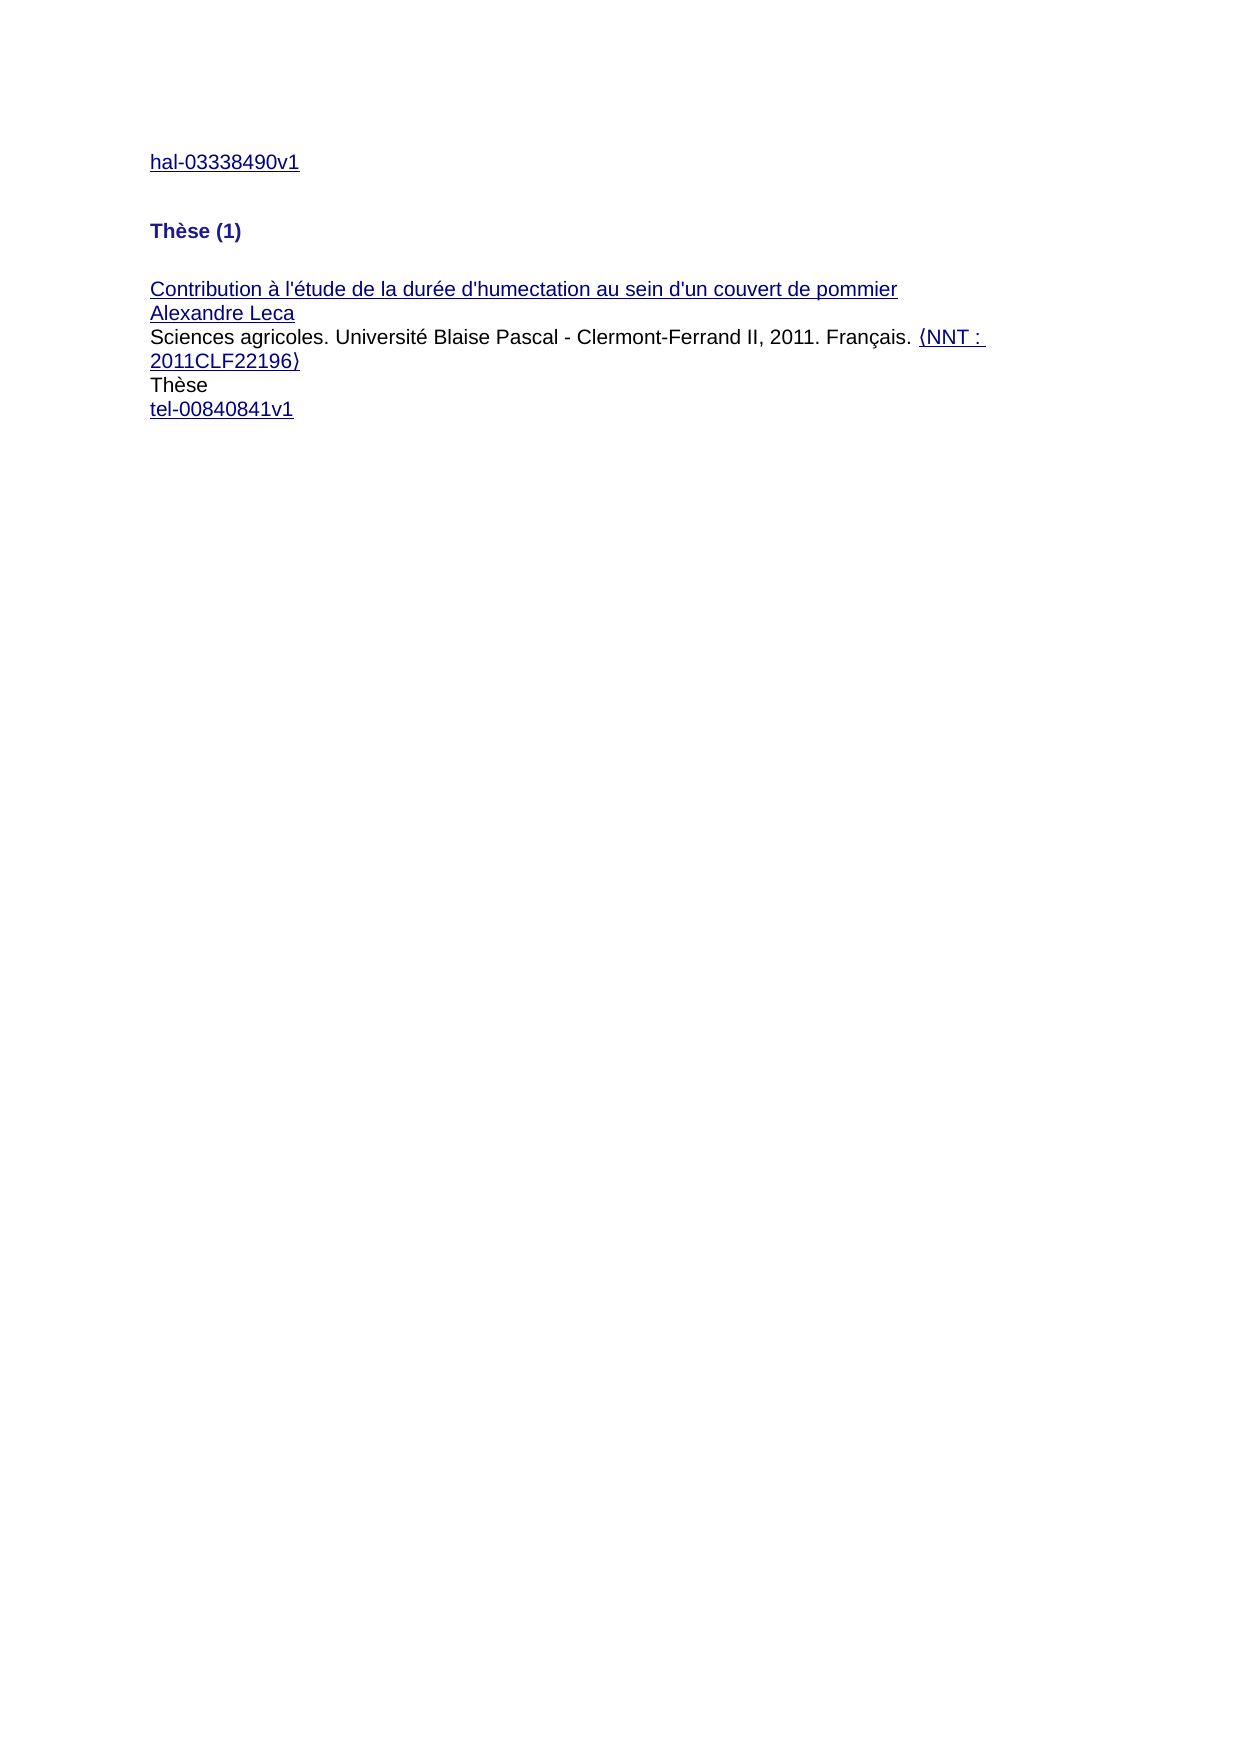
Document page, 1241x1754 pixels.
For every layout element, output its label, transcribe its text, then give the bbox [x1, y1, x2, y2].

subtitle Thèse (1) [150, 219, 1090, 243]
table_header Contribution à l'étude de la durée d'humectation au sein d'un couvert de pommier Alexandre Leca Sciences agricoles. Université Blaise Pascal - Clermont-Ferrand II, 2011. Français. ⟨NNT : 2011CLF22196⟩ Thèse tel-00840841v1 [150, 277, 1090, 421]
table_header hal-03338490v1 [150, 150, 1090, 174]
